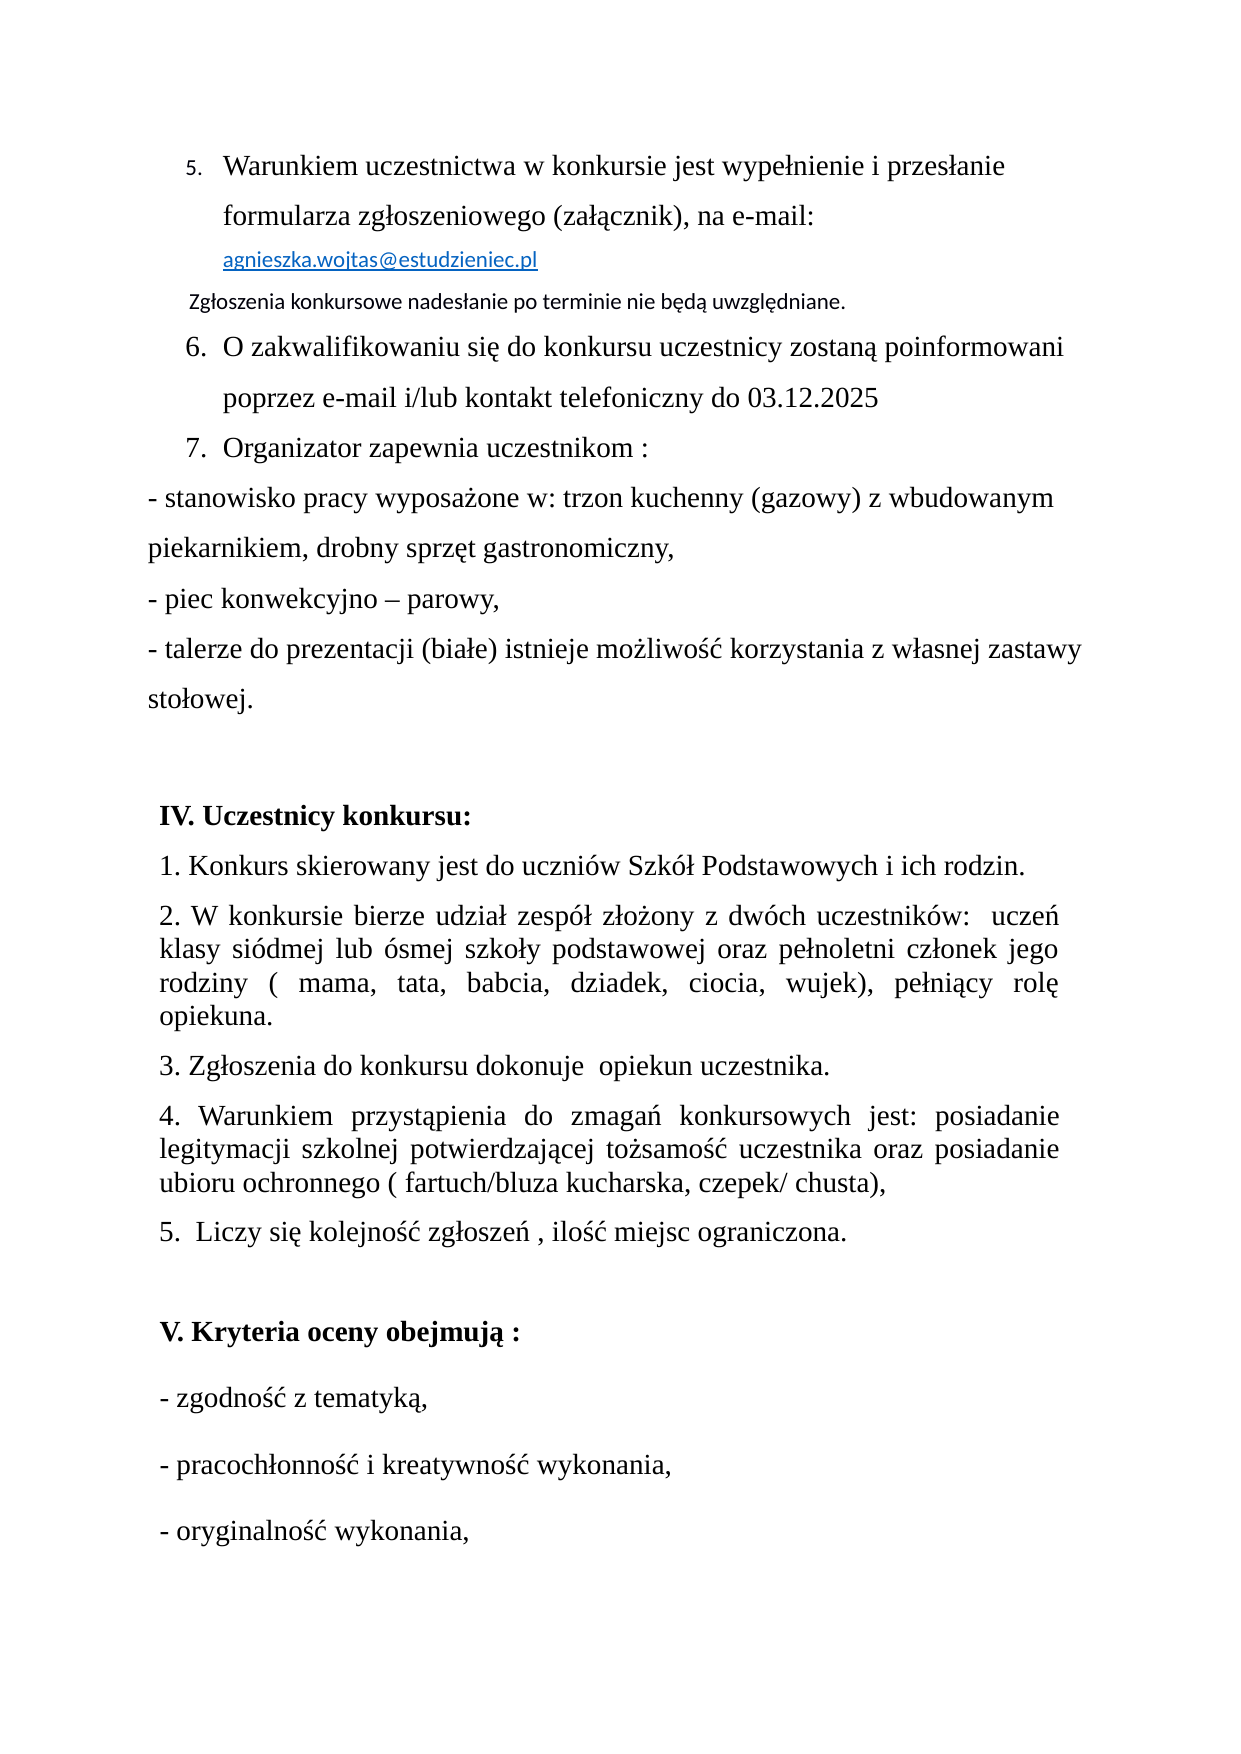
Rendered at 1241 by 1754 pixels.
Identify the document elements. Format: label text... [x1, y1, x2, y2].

text 1. Konkurs skierowany jest do uczniów Szkół Podstawowych i ich rodzin. [159, 848, 1060, 882]
text - piec konwekcyjno – parowy, [148, 581, 1093, 614]
text - stanowisko pracy wyposażone w: trzon kuchenny (gazowy) z wbudowanym piekarnikiem, drobny sprzęt gastronomiczny, [148, 480, 1093, 564]
text IV. Uczestnicy konkursu: [159, 798, 1060, 832]
text V. Kryteria oceny obejmują : [159, 1314, 927, 1347]
list O zakwalifikowaniu się do konkursu uczestnicy zostaną poinformowani poprzez e-mail i/lub kontakt telefoniczny do 03.12.2025 [185, 329, 1093, 413]
text - talerze do prezentacji (białe) istnieje możliwość korzystania z własnej zastawy stołowej. [148, 631, 1093, 715]
text 4. Warunkiem przystąpienia do zmagań konkursowych jest: posiadanie legitymacji szkolnej potwierdzającej tożsamość uczestnika oraz posiadanie ubioru ochronnego ( fartuch/bluza kucharska, czepek/ chusta), [159, 1098, 1060, 1198]
text Zgłoszenia konkursowe nadesłanie po terminie nie będą uwzględniane. [189, 287, 1093, 315]
text 2. W konkursie bierze udział zespół złożony z dwóch uczestników: uczeń klasy siódmej lub ósmej szkoły podstawowej oraz pełnoletni członek jego rodziny ( mama, tata, babcia, dziadek, ciocia, wujek), pełniący rolę opiekuna. [159, 898, 1060, 1032]
list Organizator zapewnia uczestnikom : [185, 430, 1093, 463]
text - pracochłonność i kreatywność wykonania, [159, 1447, 927, 1480]
text 3. Zgłoszenia do konkursu dokonuje opiekun uczestnika. [159, 1048, 1060, 1082]
text - zgodność z tematyką, [159, 1380, 927, 1414]
list Warunkiem uczestnictwa w konkursie jest wypełnienie i przesłanie formularza zgłoszeniowego (załącznik), na e-mail: agnieszka.wojtas@estudzieniec.pl [185, 148, 1093, 273]
text - oryginalność wykonania, [159, 1513, 927, 1547]
text 5. Liczy się kolejność zgłoszeń , ilość miejsc ograniczona. [159, 1214, 1060, 1248]
